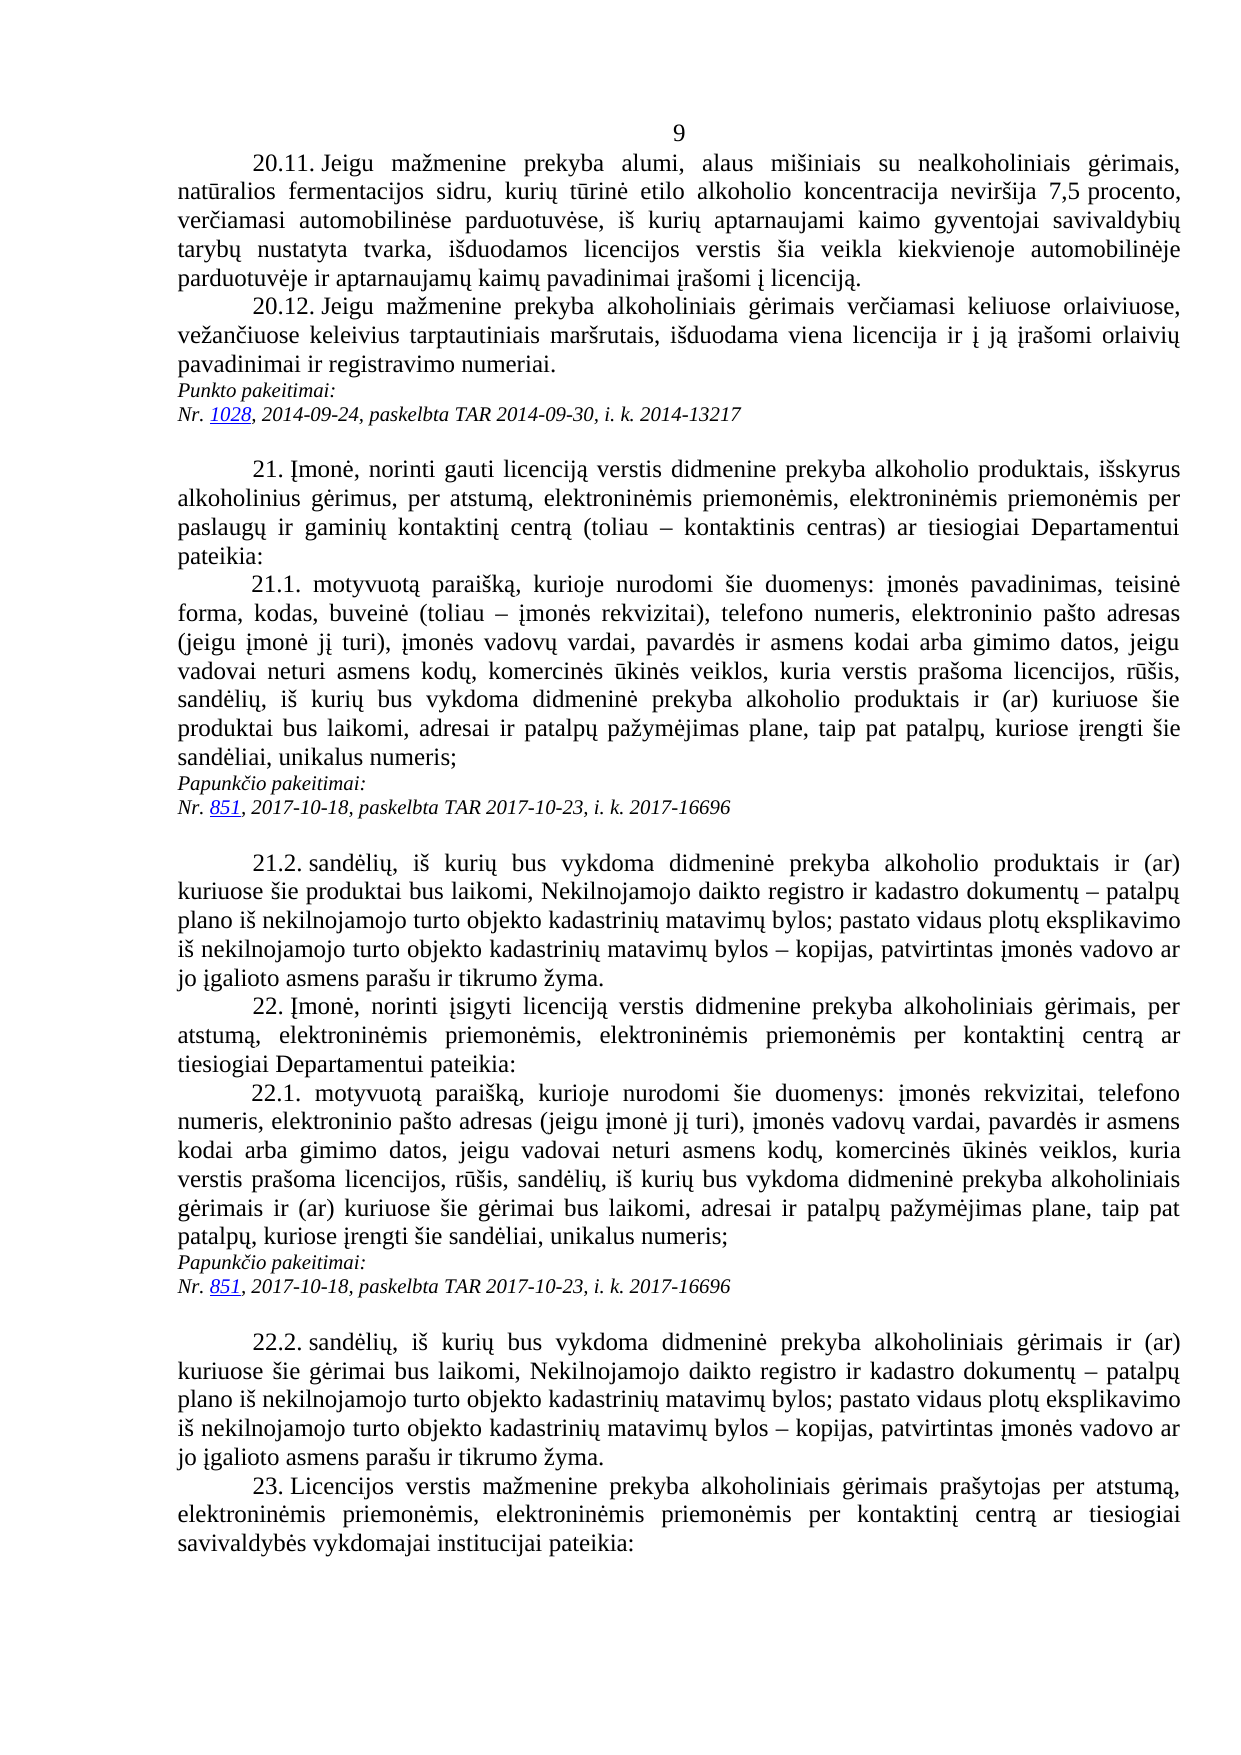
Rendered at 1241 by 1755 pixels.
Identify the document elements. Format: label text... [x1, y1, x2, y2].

text Punkto pakeitimai: [177, 378, 1181, 402]
text 21.1. motyvuotą paraišką, kurioje nurodomi šie duomenys: įmonės pavadinimas, teisinė forma, kodas, buveinė (toliau – įmonės rekvizitai), telefono numeris, elektroninio pašto adresas (jeigu įmonė jį turi), įmonės vadovų vardai, pavardės ir asmens kodai arba gimimo datos, jeigu vadovai neturi asmens kodų, komercinės ūkinės veiklos, kuria verstis prašoma licencijos, rūšis, sandėlių, iš kurių bus vykdoma didmeninė prekyba alkoholio produktais ir (ar) kuriuose šie produktai bus laikomi, adresai ir patalpų pažymėjimas plane, taip pat patalpų, kuriose įrengti šie sandėliai, unikalus numeris; [177, 569, 1181, 771]
text 22.2. sandėlių, iš kurių bus vykdoma didmeninė prekyba alkoholiniais gėrimais ir (ar) kuriuose šie gėrimai bus laikomi, Nekilnojamojo daikto registro ir kadastro dokumentų – patalpų plano iš nekilnojamojo turto objekto kadastrinių matavimų bylos; pastato vidaus plotų eksplikavimo iš nekilnojamojo turto objekto kadastrinių matavimų bylos – kopijas, patvirtintas įmonės vadovo ar jo įgalioto asmens parašu ir tikrumo žyma. [177, 1327, 1181, 1471]
text 20.11. Jeigu mažmenine prekyba alumi, alaus mišiniais su nealkoholiniais gėrimais, natūralios fermentacijos sidru, kurių tūrinė etilo alkoholio koncentracija neviršija 7,5 procento, verčiamasi automobilinėse parduotuvėse, iš kurių aptarnaujami kaimo gyventojai savivaldybių tarybų nustatyta tvarka, išduodamos licencijos verstis šia veikla kiekvienoje automobilinėje parduotuvėje ir aptarnaujamų kaimų pavadinimai įrašomi į licenciją. [177, 148, 1181, 291]
text 22.1. motyvuotą paraišką, kurioje nurodomi šie duomenys: įmonės rekvizitai, telefono numeris, elektroninio pašto adresas (jeigu įmonė jį turi), įmonės vadovų vardai, pavardės ir asmens kodai arba gimimo datos, jeigu vadovai neturi asmens kodų, komercinės ūkinės veiklos, kuria verstis prašoma licencijos, rūšis, sandėlių, iš kurių bus vykdoma didmeninė prekyba alkoholiniais gėrimais ir (ar) kuriuose šie gėrimai bus laikomi, adresai ir patalpų pažymėjimas plane, taip pat patalpų, kuriose įrengti šie sandėliai, unikalus numeris; [177, 1078, 1181, 1250]
text 21. Įmonė, norinti gauti licenciją verstis didmenine prekyba alkoholio produktais, išskyrus alkoholinius gėrimus, per atstumą, elektroninėmis priemonėmis, elektroninėmis priemonėmis per paslaugų ir gaminių kontaktinį centrą (toliau – kontaktinis centras) ar tiesiogiai Departamentui pateikia: [177, 454, 1181, 569]
text Nr. 1028, 2014-09-24, paskelbta TAR 2014-09-30, i. k. 2014-13217 [177, 402, 1181, 426]
text 22. Įmonė, norinti įsigyti licenciją verstis didmenine prekyba alkoholiniais gėrimais, per atstumą, elektroninėmis priemonėmis, elektroninėmis priemonėmis per kontaktinį centrą ar tiesiogiai Departamentui pateikia: [177, 991, 1181, 1078]
text 23. Licencijos verstis mažmenine prekyba alkoholiniais gėrimais prašytojas per atstumą, elektroninėmis priemonėmis, elektroninėmis priemonėmis per kontaktinį centrą ar tiesiogiai savivaldybės vykdomajai institucijai pateikia: [177, 1471, 1181, 1557]
text Nr. 851, 2017-10-18, paskelbta TAR 2017-10-23, i. k. 2017-16696 [177, 1274, 1181, 1298]
text Papunkčio pakeitimai: [177, 1250, 1181, 1274]
text Nr. 851, 2017-10-18, paskelbta TAR 2017-10-23, i. k. 2017-16696 [177, 795, 1181, 819]
text 20.12. Jeigu mažmenine prekyba alkoholiniais gėrimais verčiamasi keliuose orlaiviuose, vežančiuose keleivius tarptautiniais maršrutais, išduodama viena licencija ir į ją įrašomi orlaivių pavadinimai ir registravimo numeriai. [177, 291, 1181, 378]
text Papunkčio pakeitimai: [177, 771, 1181, 795]
text 21.2. sandėlių, iš kurių bus vykdoma didmeninė prekyba alkoholio produktais ir (ar) kuriuose šie produktai bus laikomi, Nekilnojamojo daikto registro ir kadastro dokumentų – patalpų plano iš nekilnojamojo turto objekto kadastrinių matavimų bylos; pastato vidaus plotų eksplikavimo iš nekilnojamojo turto objekto kadastrinių matavimų bylos – kopijas, patvirtintas įmonės vadovo ar jo įgalioto asmens parašu ir tikrumo žyma. [177, 848, 1181, 991]
